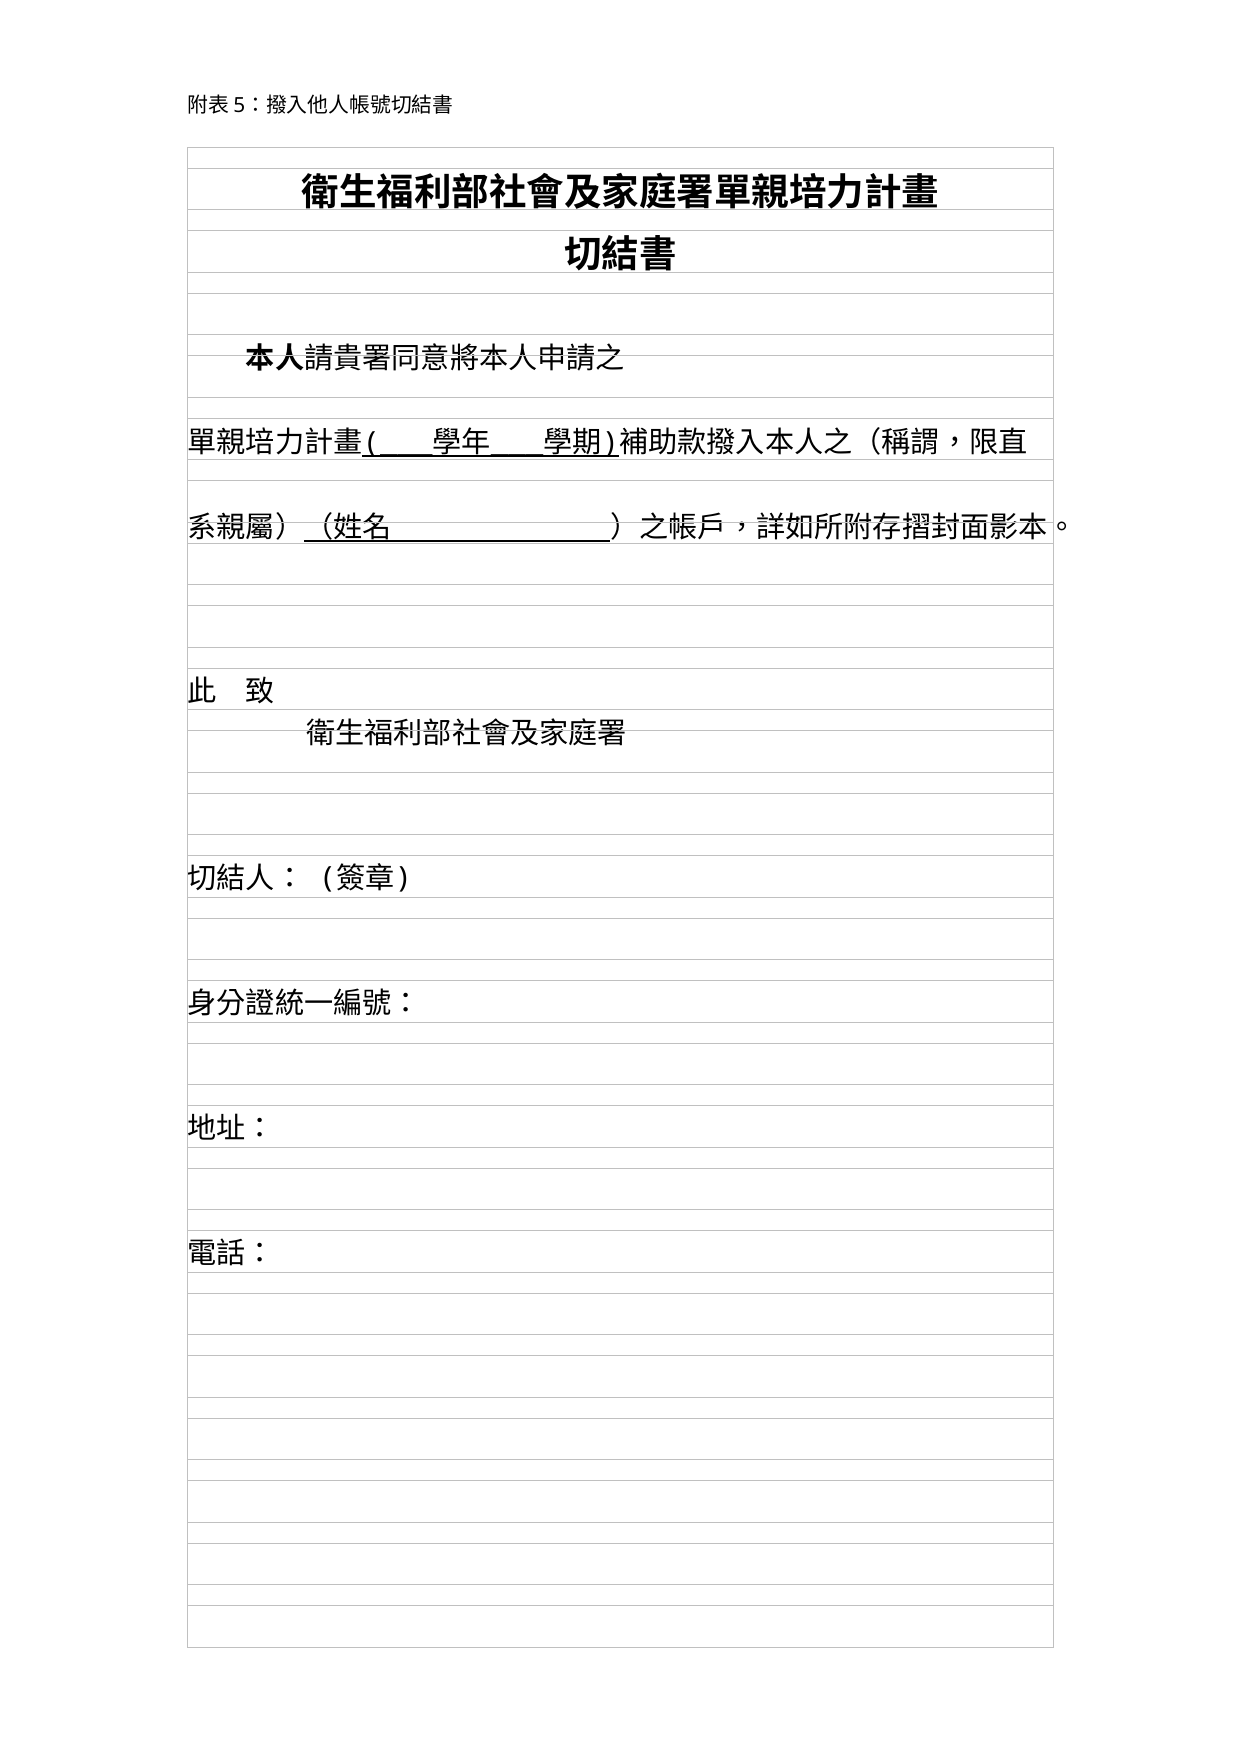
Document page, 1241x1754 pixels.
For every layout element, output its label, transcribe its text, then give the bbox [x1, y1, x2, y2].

text [188, 210, 1053, 230]
text [188, 1210, 1053, 1230]
text [188, 835, 1053, 855]
text 地址： [188, 1106, 1053, 1147]
text 單親培力計畫(___學年___學期)補助款撥入本人之（稱謂，限直系親屬）（姓名 ）之帳戶，詳如所附存摺封面影本。 [188, 419, 1053, 459]
text 切結書 [188, 231, 1053, 272]
text 衛生福利部社會及家庭署 [262, 731, 1053, 752]
text 單親培力計畫(___學年___學期)補助款撥入本人之（稱謂，限直系親屬）（姓名 ）之帳戶，詳如所附存摺封面影本。 [188, 460, 1053, 480]
text 衛生福利部社會及家庭署單親培力計畫 [188, 169, 1053, 209]
text 單親培力計畫(___學年___學期)補助款撥入本人之（稱謂，限直系親屬）（姓名 ）之帳戶，詳如所附存摺封面影本。 [188, 481, 1053, 522]
text 身分證統一編號： [188, 981, 1053, 1022]
text 衛生福利部社會及家庭署 [262, 710, 1053, 730]
text [188, 960, 1053, 980]
text 單親培力計畫(___學年___學期)補助款撥入本人之（稱謂，限直系親屬）（姓名 ）之帳戶，詳如所附存摺封面影本。 [188, 523, 1053, 543]
text 切結人： (簽章) [188, 856, 1053, 897]
text 本人請貴署同意將本人申請之 [188, 335, 1053, 355]
text [188, 1085, 1053, 1105]
text 電話： [188, 1231, 1053, 1272]
text [188, 148, 1053, 168]
text 本人請貴署同意將本人申請之 [188, 356, 1053, 377]
text [188, 648, 1053, 668]
text 此 致 [188, 669, 1053, 709]
